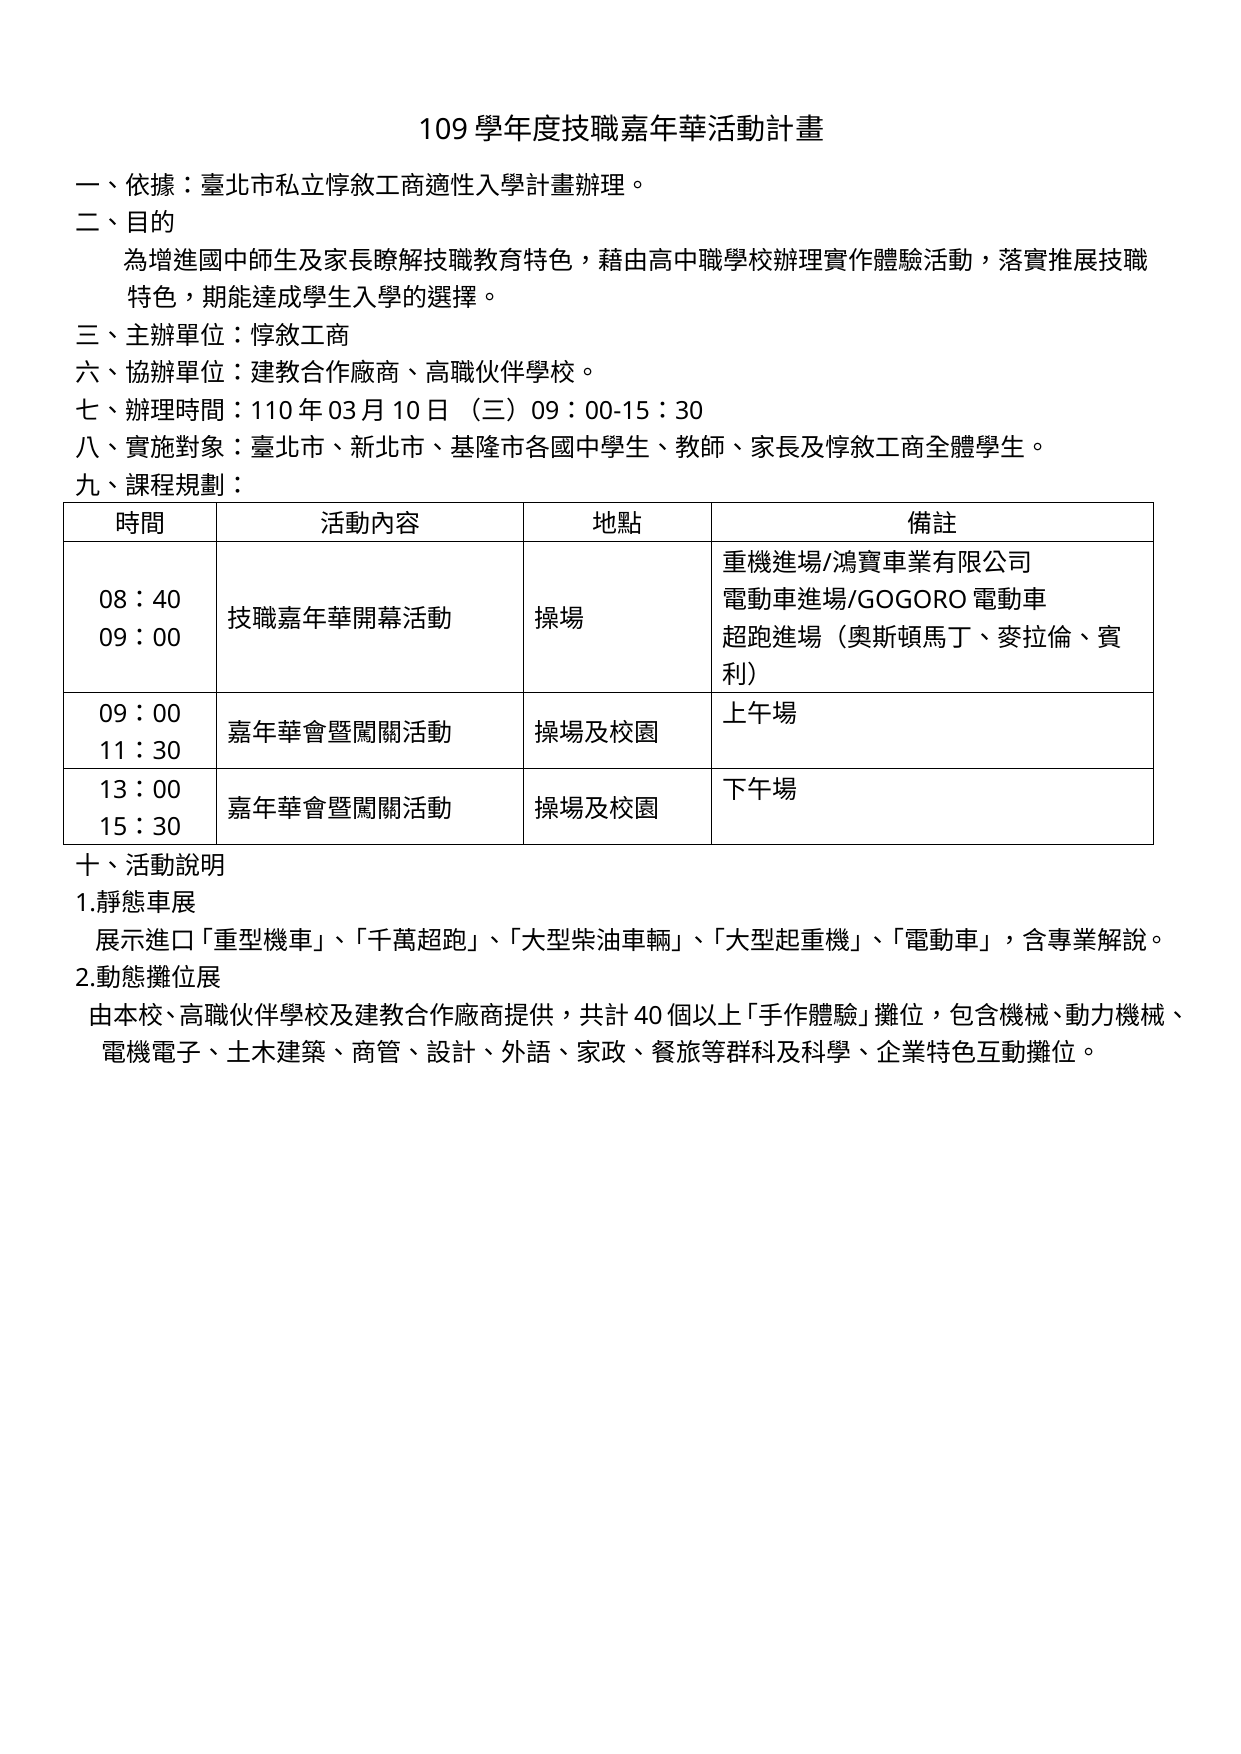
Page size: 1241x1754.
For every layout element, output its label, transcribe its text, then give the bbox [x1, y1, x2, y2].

text 一、依據：臺北市私立惇敘工商適性入學計畫辦理。 [75, 164, 1165, 202]
table_cell 技職嘉年華開幕活動 [217, 542, 523, 692]
text 2.動態攤位展 [75, 957, 1165, 995]
table_cell 上午場 [712, 693, 1153, 768]
text 展示進口「重型機車」、「千萬超跑」、「大型柴油車輛」、「大型起重機」、「電動車」，含專業解說。 [75, 920, 1165, 957]
table_cell 嘉年華會暨闖關活動 [217, 769, 523, 844]
text 109學年度技職嘉年華活動計畫 [75, 89, 1165, 164]
table_cell 13：00 15：30 [64, 769, 216, 844]
table_cell 下午場 [712, 769, 1153, 844]
table_header 備註 [712, 503, 1153, 541]
text 由本校、高職伙伴學校及建教合作廠商提供，共計40個以上「手作體驗」攤位，包含機械、動力機械、電機電子、土木建築、商管、設計、外語、家政、餐旅等群科及科學、企業特色互動攤位。 [75, 995, 1165, 1070]
table_header 地點 [524, 503, 711, 541]
text 六、協辦單位：建教合作廠商、高職伙伴學校。 [75, 352, 1165, 389]
text 二、目的 [75, 202, 1165, 239]
text 三、主辦單位：惇敘工商 [75, 314, 1165, 352]
table_cell 08：40 09：00 [64, 542, 216, 692]
table_cell 重機進場/鴻寶車業有限公司 電動車進場/GOGORO電動車 超跑進場（奧斯頓馬丁、麥拉倫、賓利） [712, 542, 1153, 692]
table_cell 操場及校園 [524, 769, 711, 844]
text 1.靜態車展 [75, 882, 1165, 920]
table_cell 09：00 11：30 [64, 693, 216, 768]
text 為增進國中師生及家長瞭解技職教育特色，藉由高中職學校辦理實作體驗活動，落實推展技職特色，期能達成學生入學的選擇。 [123, 239, 1165, 314]
table_cell 操場 [524, 542, 711, 692]
text 十、活動說明 [75, 845, 1165, 882]
text 八、實施對象：臺北市、新北市、基隆市各國中學生、教師、家長及惇敘工商全體學生。 [75, 427, 1165, 464]
text 九、課程規劃： [75, 464, 1165, 502]
table_cell 操場及校園 [524, 693, 711, 768]
table_cell 嘉年華會暨闖關活動 [217, 693, 523, 768]
text 七、辦理時間：110年03月10日 （三）09：00-15：30 [75, 389, 1165, 427]
table_header 時間 [64, 503, 216, 541]
table_header 活動內容 [217, 503, 523, 541]
